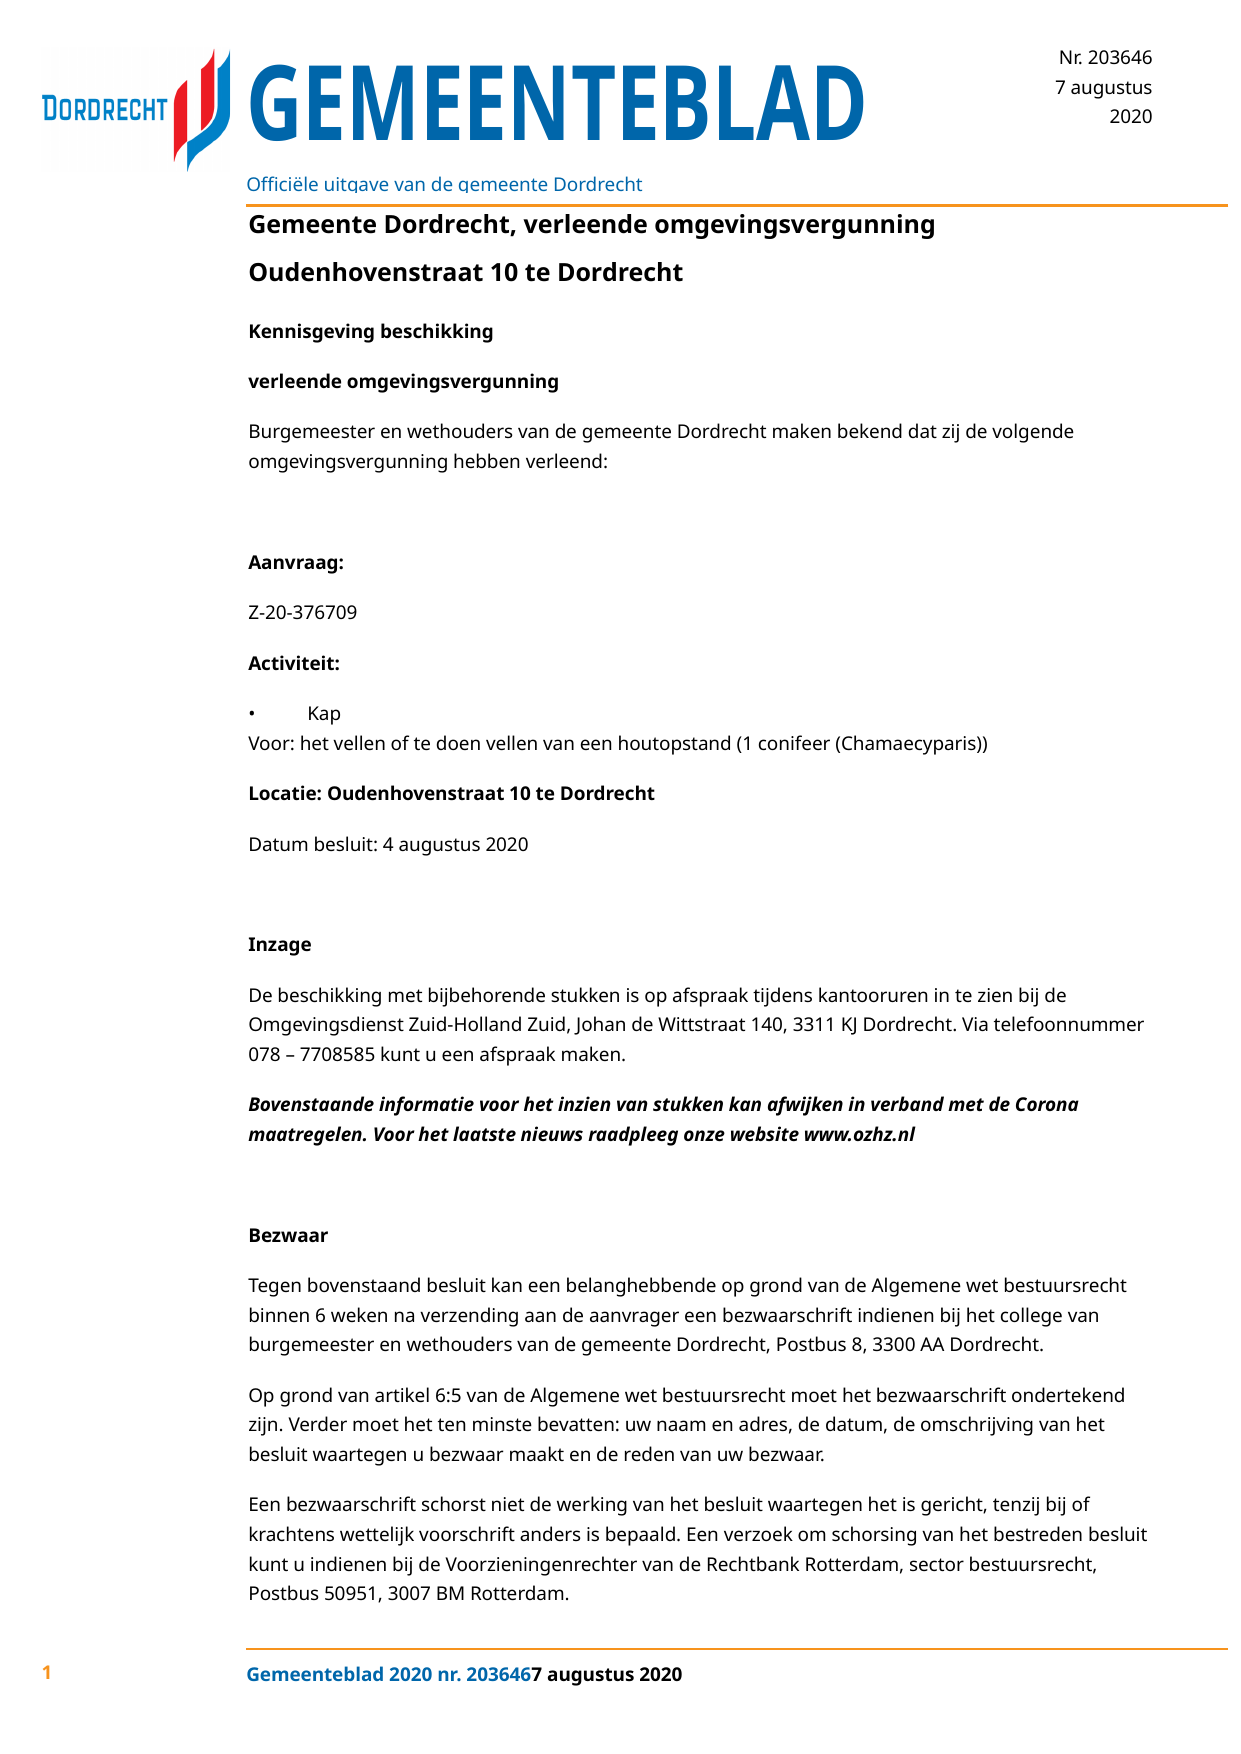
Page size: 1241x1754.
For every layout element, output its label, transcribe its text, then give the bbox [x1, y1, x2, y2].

text Activiteit: [248, 650, 1152, 676]
text Datum besluit: 4 augustus 2020 [248, 831, 1152, 857]
text Gemeente Dordrecht, verleende omgevingsvergunning Oudenhovenstraat 10 te Dordrecht [248, 207, 1152, 288]
text Aanvraag: [248, 549, 1152, 575]
list Kap [248, 700, 1152, 726]
text Tegen bovenstaand besluit kan een belanghebbende op grond van de Algemene wet bestuursrecht binnen 6 weken na verzending aan de aanvrager een bezwaarschrift indienen bij het college van burgemeester en wethouders van de gemeente Dordrecht, Postbus 8, 3300 AA Dordrecht. [248, 1272, 1152, 1357]
text verleende omgevingsvergunning [248, 368, 1152, 394]
text De beschikking met bijbehorende stukken is op afspraak tijdens kantooruren in te zien bij de Omgevingsdienst Zuid-Holland Zuid, Johan de Wittstraat 140, 3311 KJ Dordrecht. Via telefoonnummer 078 – 7708585 kunt u een afspraak maken. [248, 982, 1152, 1067]
text Burgemeester en wethouders van de gemeente Dordrecht maken bekend dat zij de volgende omgevingsvergunning hebben verleend: [248, 419, 1152, 474]
text Op grond van artikel 6:5 van de Algemene wet bestuursrecht moet het bezwaarschrift ondertekend zijn. Verder moet het ten minste bevatten: uw naam en adres, de datum, de omschrijving van het besluit waartegen u bezwaar maakt en de reden van uw bezwaar. [248, 1382, 1152, 1467]
text Inzage [248, 932, 1152, 957]
text Bezwaar [248, 1222, 1152, 1248]
text Z-20-376709 [248, 599, 1152, 625]
text Bovenstaande informatie voor het inzien van stukken kan afwijken in verband met de Corona maatregelen. Voor het laatste nieuws raadpleeg onze website www.ozhz.nl [248, 1092, 1152, 1147]
picture [41, 47, 231, 172]
text Een bezwaarschrift schorst niet de werking van het besluit waartegen het is gericht, tenzij bij of krachtens wettelijk voorschrift anders is bepaald. Een verzoek om schorsing van het bestreden besluit kunt u indienen bij de Voorzieningenrechter van de Rechtbank Rotterdam, sector bestuursrecht, Postbus 50951, 3007 BM Rotterdam. [248, 1492, 1152, 1606]
text Kennisgeving beschikking [248, 318, 1152, 344]
text Locatie: Oudenhovenstraat 10 te Dordrecht [248, 780, 1152, 806]
text Voor: het vellen of te doen vellen van een houtopstand (1 conifeer (Chamaecyparis)) [248, 730, 1152, 756]
